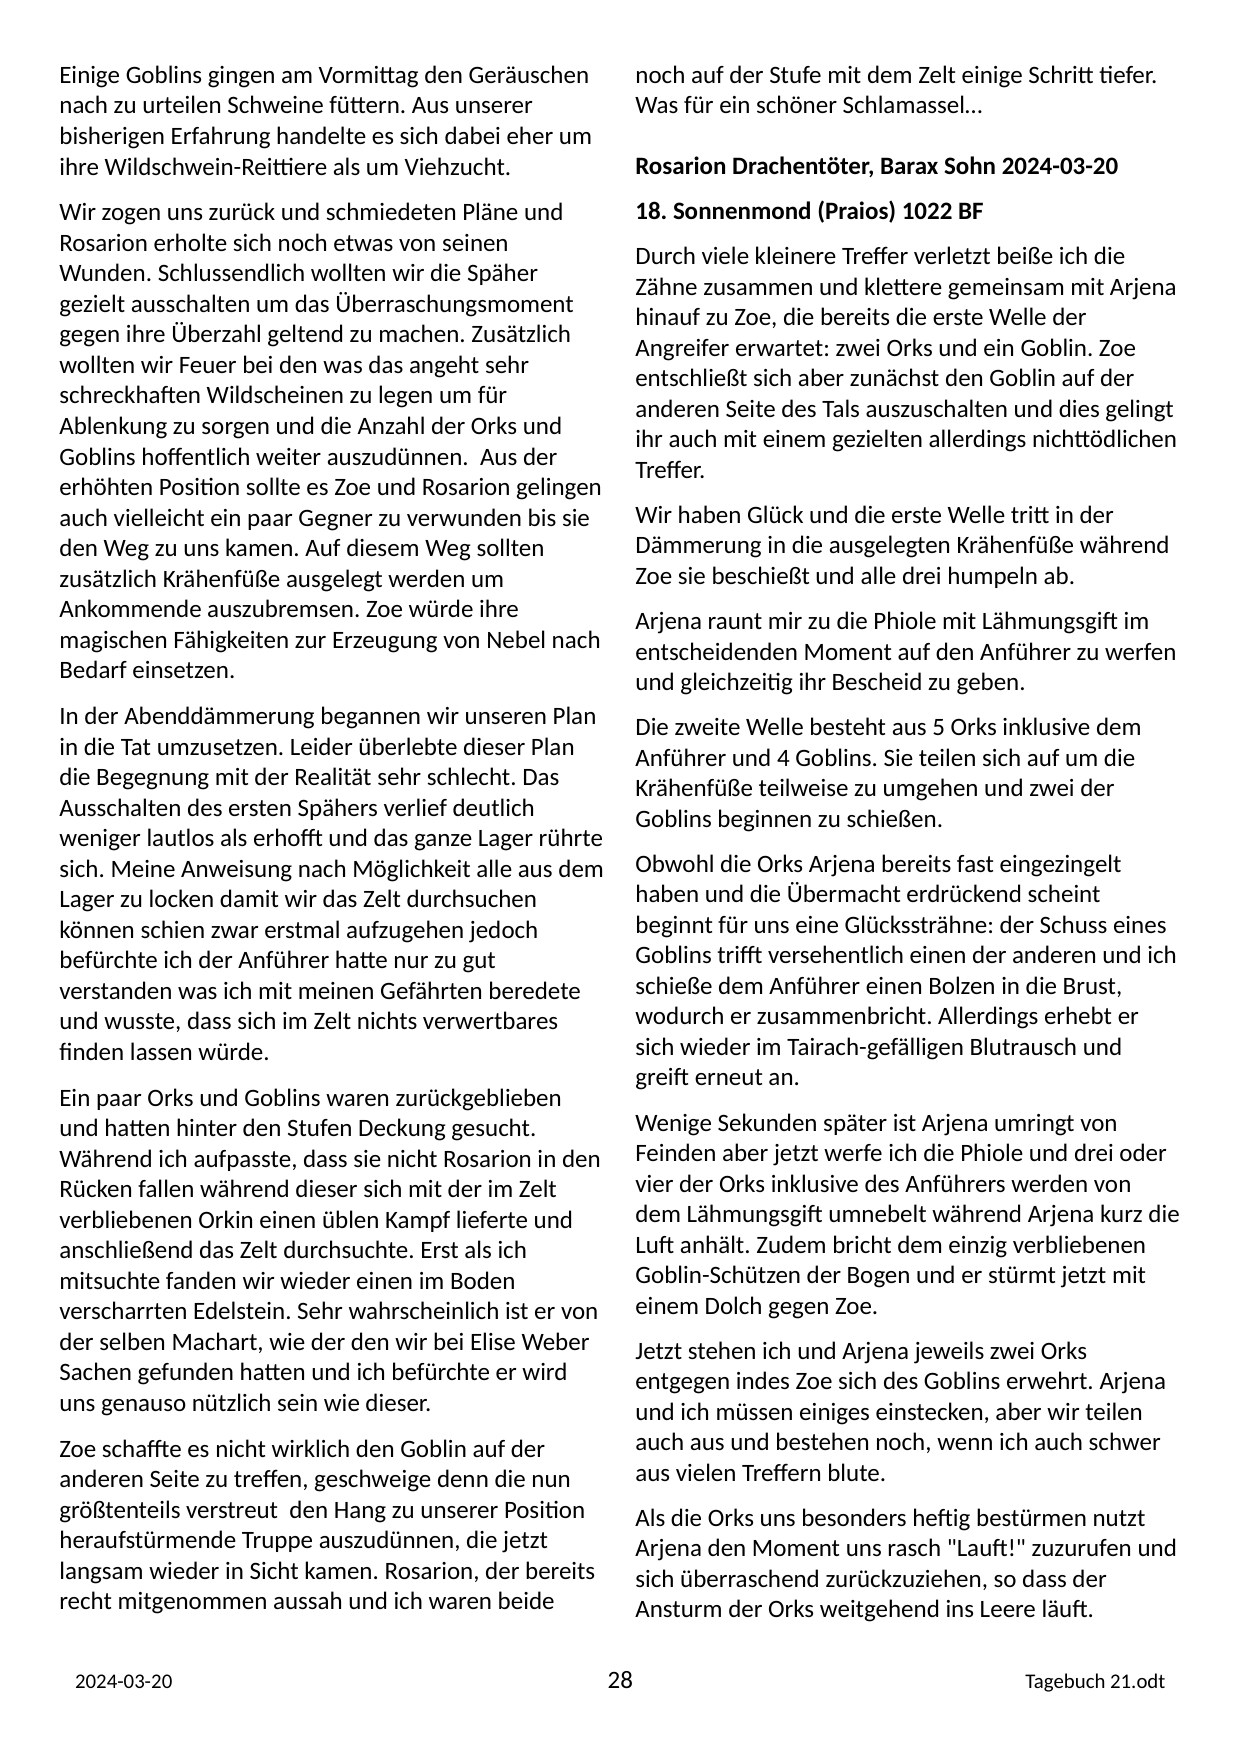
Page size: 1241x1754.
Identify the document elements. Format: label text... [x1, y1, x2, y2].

text Rosarion Drachentöter, Barax Sohn 2024-03-20 [635, 150, 1181, 181]
text Ein paar Orks und Goblins waren zurückgeblieben und hatten hinter den Stufen Deckung gesucht. Während ich aufpasste, dass sie nicht Rosarion in den Rücken fallen während dieser sich mit der im Zelt verbliebenen Orkin einen üblen Kampf lieferte und anschließend das Zelt durchsuchte. Erst als ich mitsuchte fanden wir wieder einen im Boden verscharrten Edelstein. Sehr wahrscheinlich ist er von der selben Machart, wie der den wir bei Elise Weber Sachen gefunden hatten und ich befürchte er wird uns genauso nützlich sein wie dieser. [59, 1082, 605, 1417]
text Wir haben Glück und die erste Welle tritt in der Dämmerung in die ausgelegten Krähenfüße während Zoe sie beschießt und alle drei humpeln ab. [635, 499, 1181, 591]
text Obwohl die Orks Arjena bereits fast eingezingelt haben und die Übermacht erdrückend scheint beginnt für uns eine Glückssträhne: der Schuss eines Goblins trifft versehentlich einen der anderen und ich schieße dem Anführer einen Bolzen in die Brust, wodurch er zusammenbricht. Allerdings erhebt er sich wieder im Tairach-gefälligen Blutrausch und greift erneut an. [635, 848, 1181, 1092]
text Einige Goblins gingen am Vormittag den Geräuschen nach zu urteilen Schweine füttern. Aus unserer bisherigen Erfahrung handelte es sich dabei eher um ihre Wildschwein-Reittiere als um Viehzucht. [59, 59, 605, 181]
text 18. Sonnenmond (Praios) 1022 BF [635, 195, 1181, 226]
text Arjena raunt mir zu die Phiole mit Lähmungsgift im entscheidenden Moment auf den Anführer zu werfen und gleichzeitig ihr Bescheid zu geben. [635, 605, 1181, 697]
text Zoe schaffte es nicht wirklich den Goblin auf der anderen Seite zu treffen, geschweige denn die nun größtenteils verstreut den Hang zu unserer Position heraufstürmende Truppe auszudünnen, die jetzt langsam wieder in Sicht kamen. Rosarion, der bereits recht mitgenommen aussah und ich waren beide [59, 1433, 605, 1616]
text noch auf der Stufe mit dem Zelt einige Schritt tiefer. Was für ein schöner Schlamassel… [635, 59, 1181, 120]
text Als die Orks uns besonders heftig bestürmen nutzt Arjena den Moment uns rasch "Lauft!" zuzurufen und sich überraschend zurückzuziehen, so dass der Ansturm der Orks weitgehend ins Leere läuft. [635, 1502, 1181, 1624]
text Wir zogen uns zurück und schmiedeten Pläne und Rosarion erholte sich noch etwas von seinen Wunden. Schlussendlich wollten wir die Späher gezielt ausschalten um das Überraschungsmoment gegen ihre Überzahl geltend zu machen. Zusätzlich wollten wir Feuer bei den was das angeht sehr schreckhaften Wildscheinen zu legen um für Ablenkung zu sorgen und die Anzahl der Orks und Goblins hoffentlich weiter auszudünnen. Aus der erhöhten Position sollte es Zoe und Rosarion gelingen auch vielleicht ein paar Gegner zu verwunden bis sie den Weg zu uns kamen. Auf diesem Weg sollten zusätzlich Krähenfüße ausgelegt werden um Ankommende auszubremsen. Zoe würde ihre magischen Fähigkeiten zur Erzeugung von Nebel nach Bedarf einsetzen. [59, 196, 605, 685]
text Wenige Sekunden später ist Arjena umringt von Feinden aber jetzt werfe ich die Phiole und drei oder vier der Orks inklusive des Anführers werden von dem Lähmungsgift umnebelt während Arjena kurz die Luft anhält. Zudem bricht dem einzig verbliebenen Goblin-Schützen der Bogen und er stürmt jetzt mit einem Dolch gegen Zoe. [635, 1107, 1181, 1320]
text Die zweite Welle besteht aus 5 Orks inklusive dem Anführer und 4 Goblins. Sie teilen sich auf um die Krähenfüße teilweise zu umgehen und zwei der Goblins beginnen zu schießen. [635, 711, 1181, 833]
text In der Abenddämmerung begannen wir unseren Plan in die Tat umzusetzen. Leider überlebte dieser Plan die Begegnung mit der Realität sehr schlecht. Das Ausschalten des ersten Spähers verlief deutlich weniger lautlos als erhofft und das ganze Lager rührte sich. Meine Anweisung nach Möglichkeit alle aus dem Lager zu locken damit wir das Zelt durchsuchen können schien zwar erstmal aufzugehen jedoch befürchte ich der Anführer hatte nur zu gut verstanden was ich mit meinen Gefährten beredete und wusste, dass sich im Zelt nichts verwertbares finden lassen würde. [59, 700, 605, 1066]
text Jetzt stehen ich und Arjena jeweils zwei Orks entgegen indes Zoe sich des Goblins erwehrt. Arjena und ich müssen einiges einstecken, aber wir teilen auch aus und bestehen noch, wenn ich auch schwer aus vielen Treffern blute. [635, 1335, 1181, 1487]
text Durch viele kleinere Treffer verletzt beiße ich die Zähne zusammen und klettere gemeinsam mit Arjena hinauf zu Zoe, die bereits die erste Welle der Angreifer erwartet: zwei Orks und ein Goblin. Zoe entschließt sich aber zunächst den Goblin auf der anderen Seite des Tals auszuschalten und dies gelingt ihr auch mit einem gezielten allerdings nichttödlichen Treffer. [635, 240, 1181, 484]
